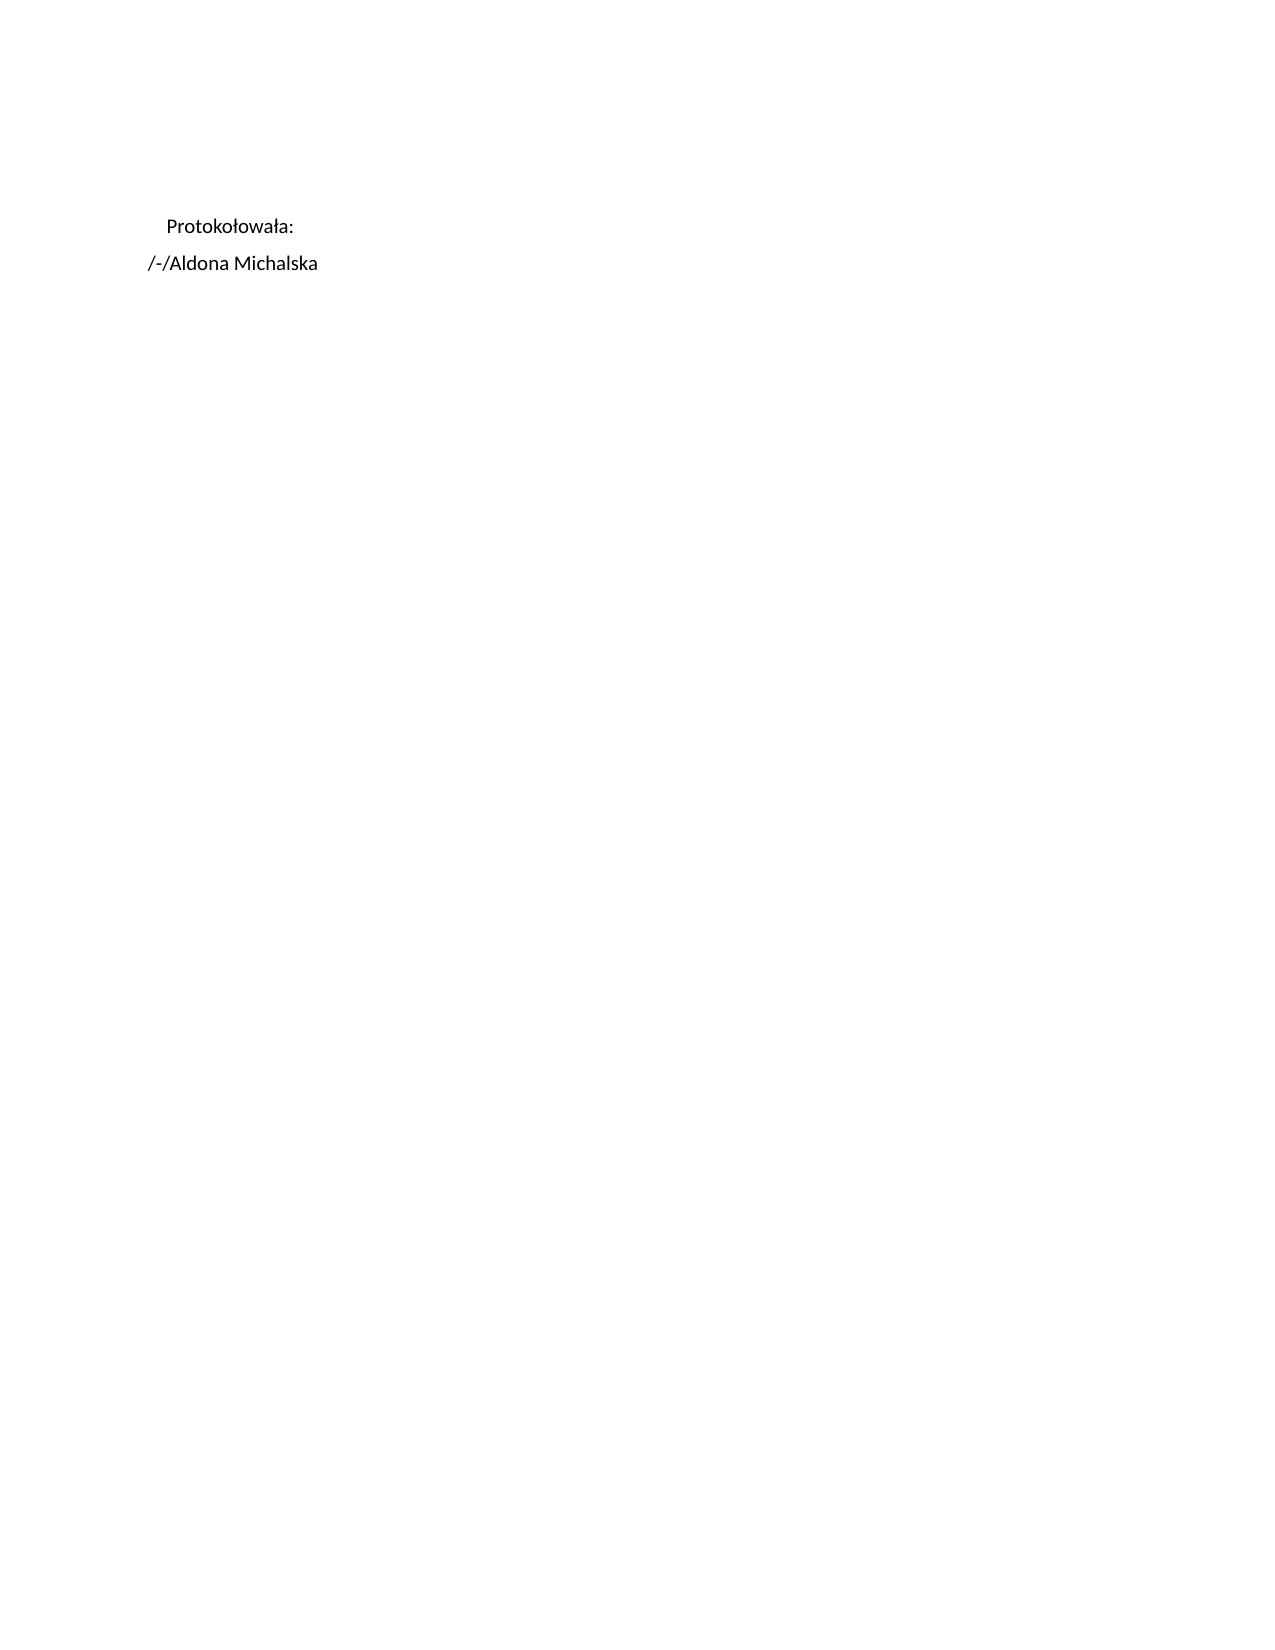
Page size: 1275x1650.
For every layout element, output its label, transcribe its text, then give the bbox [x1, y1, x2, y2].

text /-/Aldona Michalska [148, 250, 1127, 276]
text Protokołowała: [148, 213, 1127, 238]
